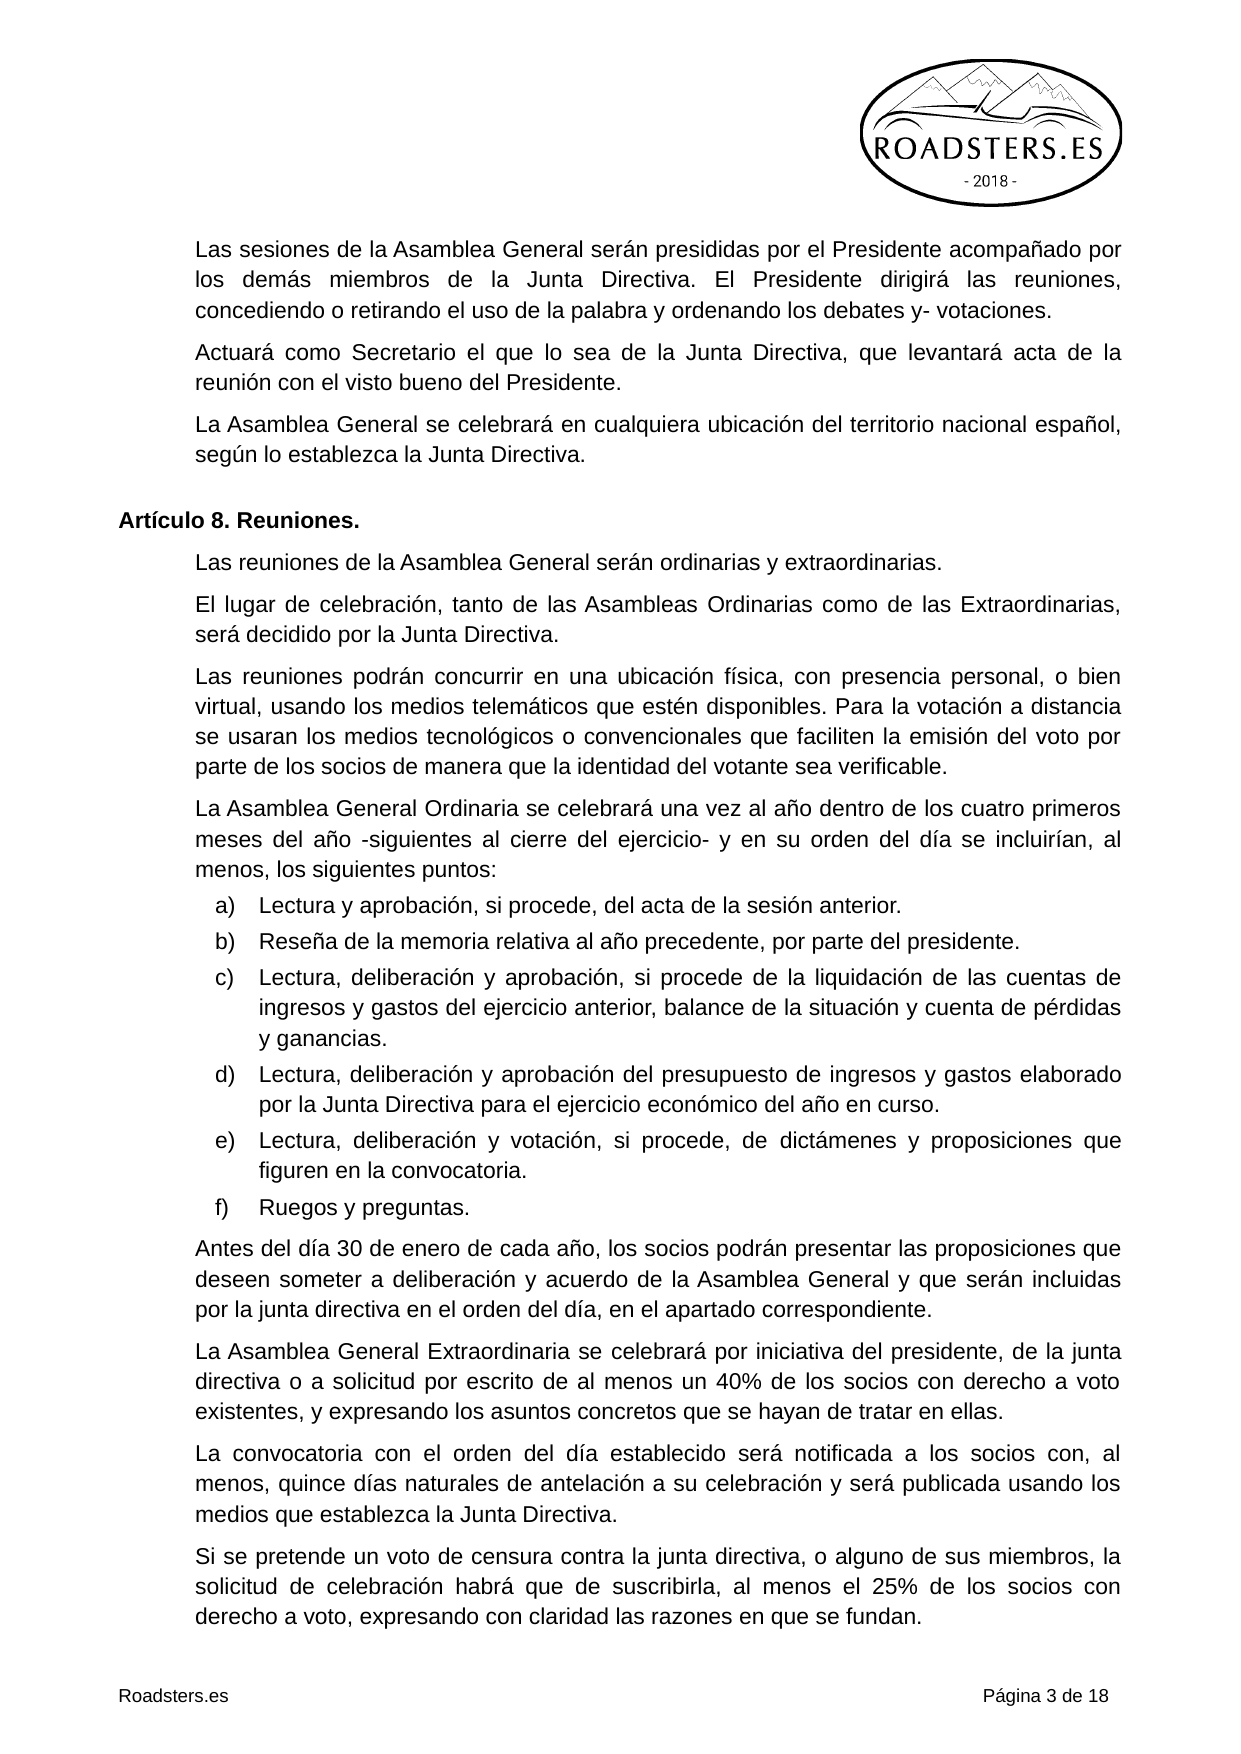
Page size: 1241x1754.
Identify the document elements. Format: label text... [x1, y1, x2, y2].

subtitle Artículo 8. Reuniones. [118, 507, 1122, 533]
subtitle Lectura, deliberación y aprobación, si procede de la liquidación de las cuentas de ingresos y gastos del ejercicio anterior, balance de la situación y cuenta de pérdidas y ganancias. [215, 964, 1122, 1051]
text El lugar de celebración, tanto de las Asambleas Ordinarias como de las Extraordinarias, será decidido por la Junta Directiva. [195, 591, 1122, 647]
text La Asamblea General se celebrará en cualquiera ubicación del territorio nacional español, según lo establezca la Junta Directiva. [195, 411, 1122, 467]
text Si se pretende un voto de censura contra la junta directiva, o alguno de sus miembros, la solicitud de celebración habrá que de suscribirla, al menos el 25% de los socios con derecho a voto, expresando con claridad las razones en que se fundan. [195, 1543, 1122, 1629]
text Antes del día 30 de enero de cada año, los socios podrán presentar las proposiciones que deseen someter a deliberación y acuerdo de la Asamblea General y que serán incluidas por la junta directiva en el orden del día, en el apartado correspondiente. [195, 1235, 1122, 1322]
text Las sesiones de la Asamblea General serán presididas por el Presidente acompañado por los demás miembros de la Junta Directiva. El Presidente dirigirá las reuniones, concediendo o retirando el uso de la palabra y ordenando los debates y- votaciones. [195, 236, 1122, 323]
text Las reuniones podrán concurrir en una ubicación física, con presencia personal, o bien virtual, usando los medios telemáticos que estén disponibles. Para la votación a distancia se usaran los medios tecnológicos o convencionales que faciliten la emisión del voto por parte de los socios de manera que la identidad del votante sea verificable. [195, 663, 1122, 780]
text La Asamblea General Ordinaria se celebrará una vez al año dentro de los cuatro primeros meses del año -siguientes al cierre del ejercicio- y en su orden del día se incluirían, al menos, los siguientes puntos: [195, 795, 1122, 882]
picture [860, 59, 1123, 207]
subtitle Lectura, deliberación y votación, si procede, de dictámenes y proposiciones que figuren en la convocatoria. [215, 1127, 1122, 1184]
subtitle Lectura y aprobación, si procede, del acta de la sesión anterior. [215, 892, 1122, 918]
text La Asamblea General Extraordinaria se celebrará por iniciativa del presidente, de la junta directiva o a solicitud por escrito de al menos un 40% de los socios con derecho a voto existentes, y expresando los asuntos concretos que se hayan de tratar en ellas. [195, 1338, 1122, 1424]
subtitle Lectura, deliberación y aprobación del presupuesto de ingresos y gastos elaborado por la Junta Directiva para el ejercicio económico del año en curso. [215, 1061, 1122, 1117]
text Las reuniones de la Asamblea General serán ordinarias y extraordinarias. [195, 548, 1122, 575]
text Actuará como Secretario el que lo sea de la Junta Directiva, que levantará acta de la reunión con el visto bueno del Presidente. [195, 338, 1122, 395]
subtitle Ruegos y preguntas. [215, 1193, 1122, 1220]
text La convocatoria con el orden del día establecido será notificada a los socios con, al menos, quince días naturales de antelación a su celebración y será publicada usando los medios que establezca la Junta Directiva. [195, 1440, 1122, 1527]
subtitle Reseña de la memoria relativa al año precedente, por parte del presidente. [215, 928, 1122, 954]
